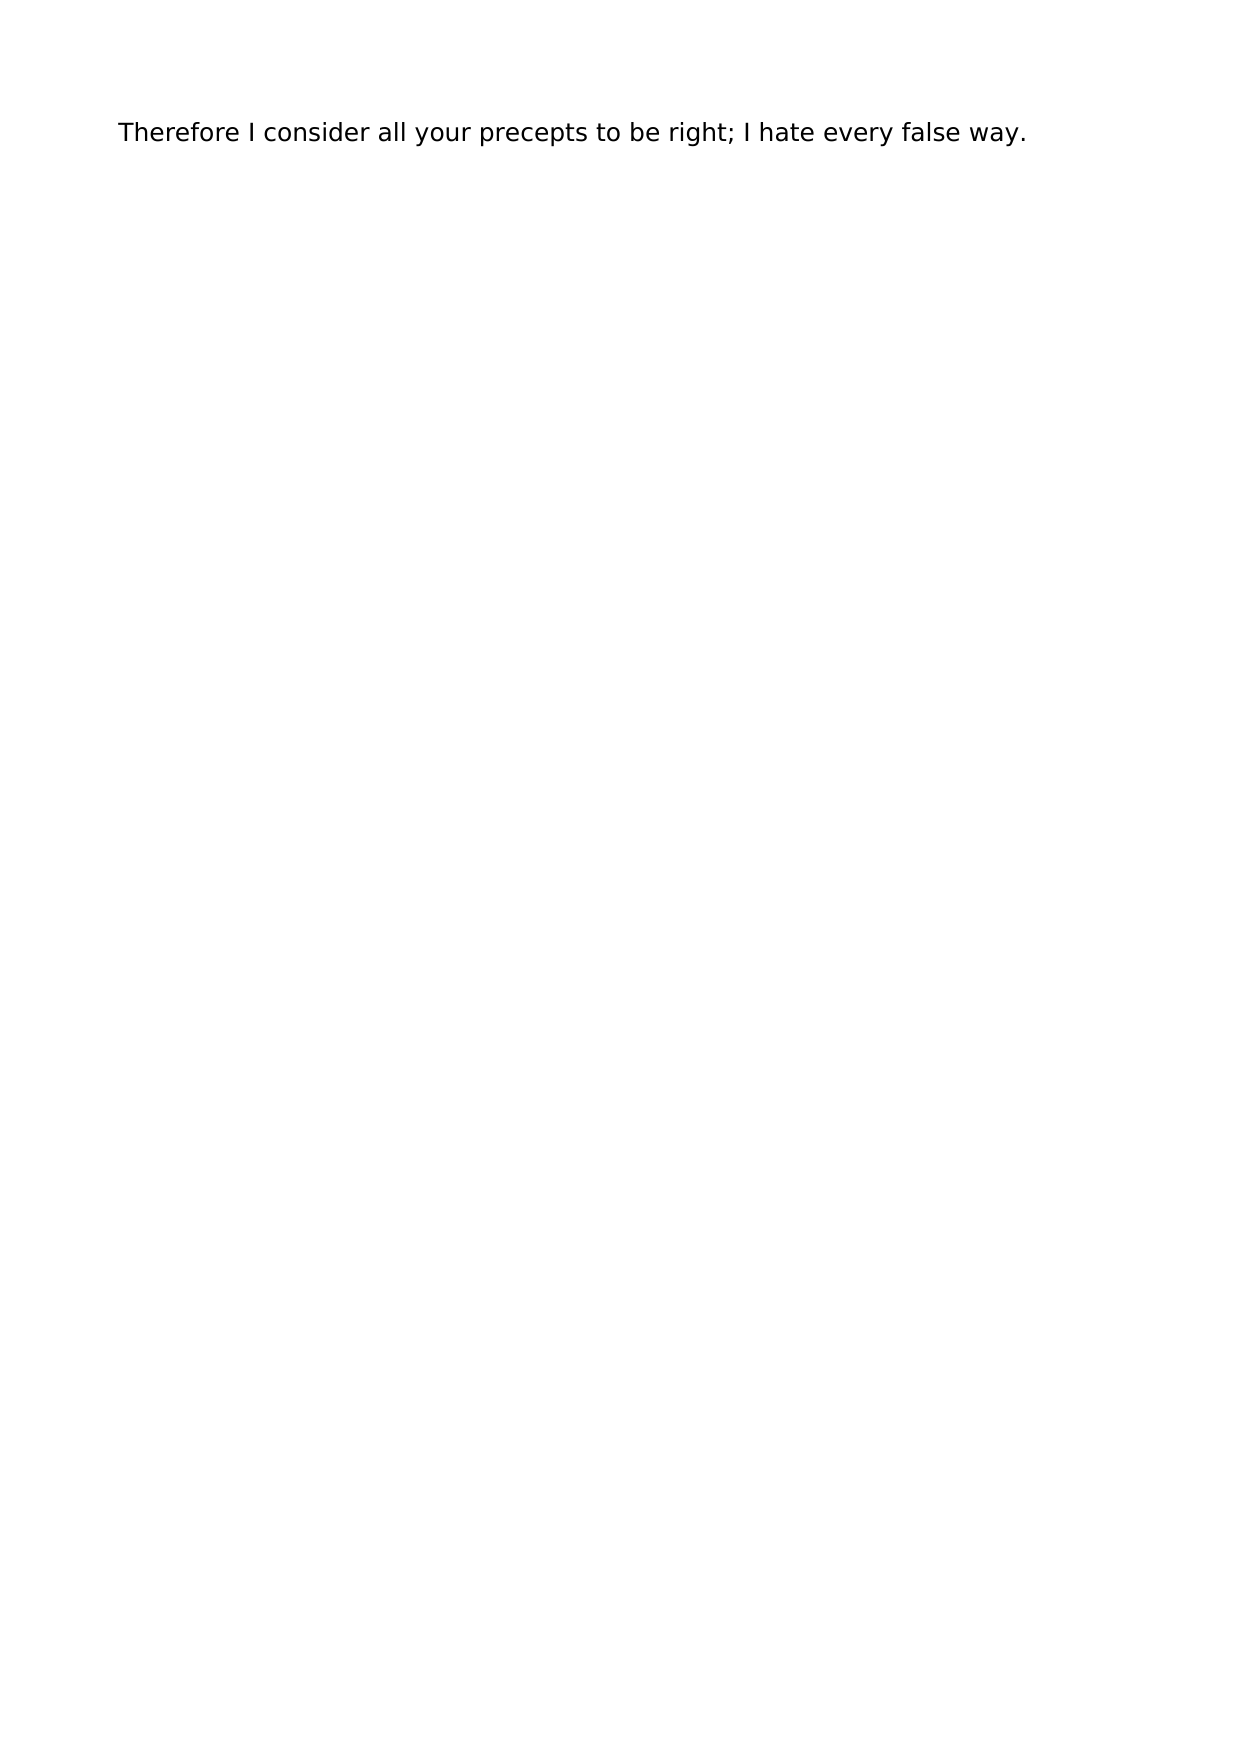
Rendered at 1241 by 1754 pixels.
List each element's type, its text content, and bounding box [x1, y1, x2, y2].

text Therefore I consider all your precepts to be right; I hate every false way. [118, 118, 1122, 147]
